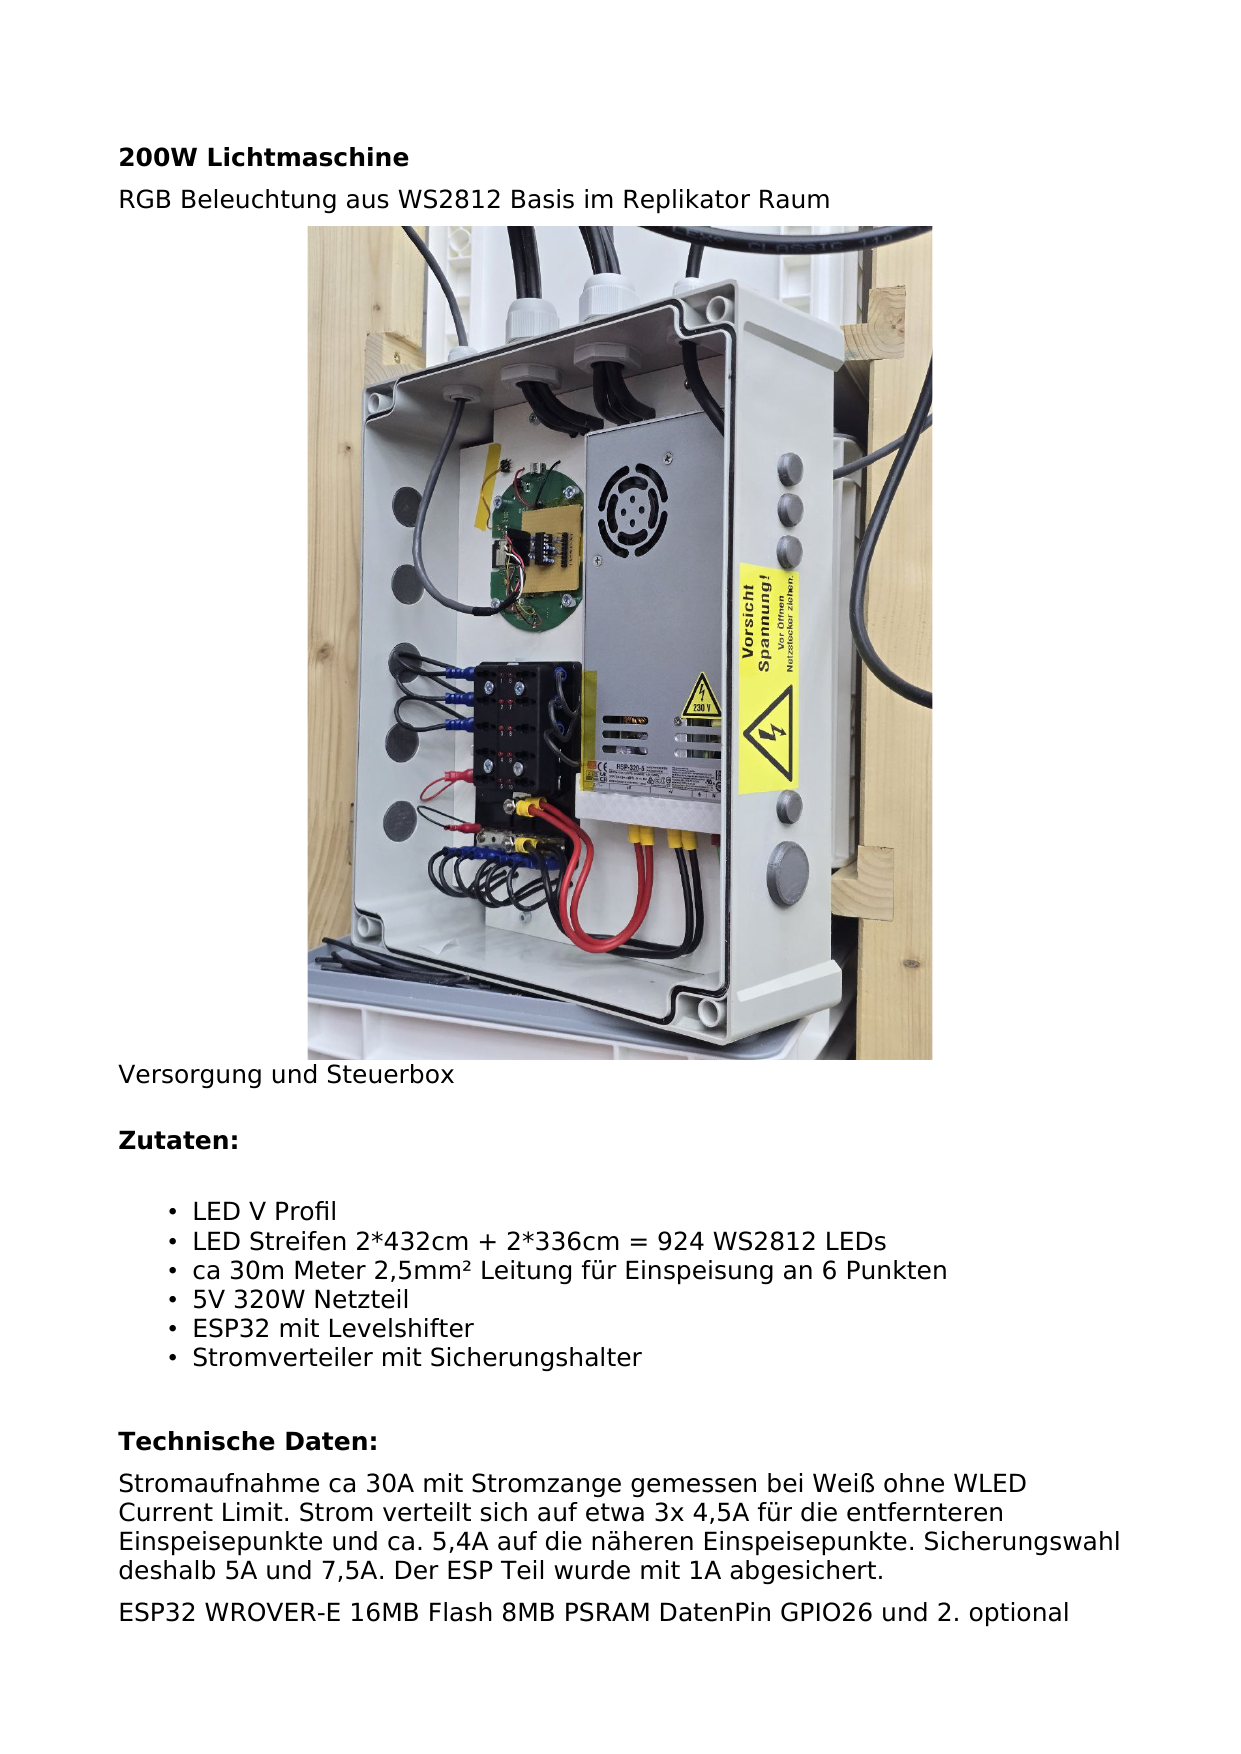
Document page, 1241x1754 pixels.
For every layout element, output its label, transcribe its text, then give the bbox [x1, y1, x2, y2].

list LED V Profil [177, 1198, 1122, 1227]
list Stromverteiler mit Sicherungshalter [177, 1343, 1122, 1373]
subtitle Zutaten: [118, 1126, 1122, 1156]
list LED Streifen 2*432cm + 2*336cm = 924 WS2812 LEDs [177, 1227, 1122, 1256]
text RGB Beleuchtung aus WS2812 Basis im Replikator Raum [118, 185, 1122, 214]
list ca 30m Meter 2,5mm² Leitung für Einspeisung an 6 Punkten [177, 1256, 1122, 1285]
list 5V 320W Netzteil [177, 1285, 1122, 1314]
subtitle Technische Daten: [118, 1427, 1122, 1456]
list ESP32 mit Levelshifter [177, 1314, 1122, 1343]
text ESP32 WROVER-E 16MB Flash 8MB PSRAM DatenPin GPIO26 und 2. optional [118, 1598, 1122, 1627]
text Stromaufnahme ca 30A mit Stromzange gemessen bei Weiß ohne WLED Current Limit. Strom verteilt sich auf etwa 3x 4,5A für die entfernteren Einspeisepunkte und ca. 5,4A auf die näheren Einspeisepunkte. Sicherungswahl deshalb 5A und 7,5A. Der ESP Teil wurde mit 1A abgesichert. [118, 1469, 1122, 1585]
text Versorgung und Steuerbox [118, 226, 1122, 1089]
subtitle 200W Lichtmaschine [118, 143, 1122, 172]
picture [307, 226, 933, 1060]
